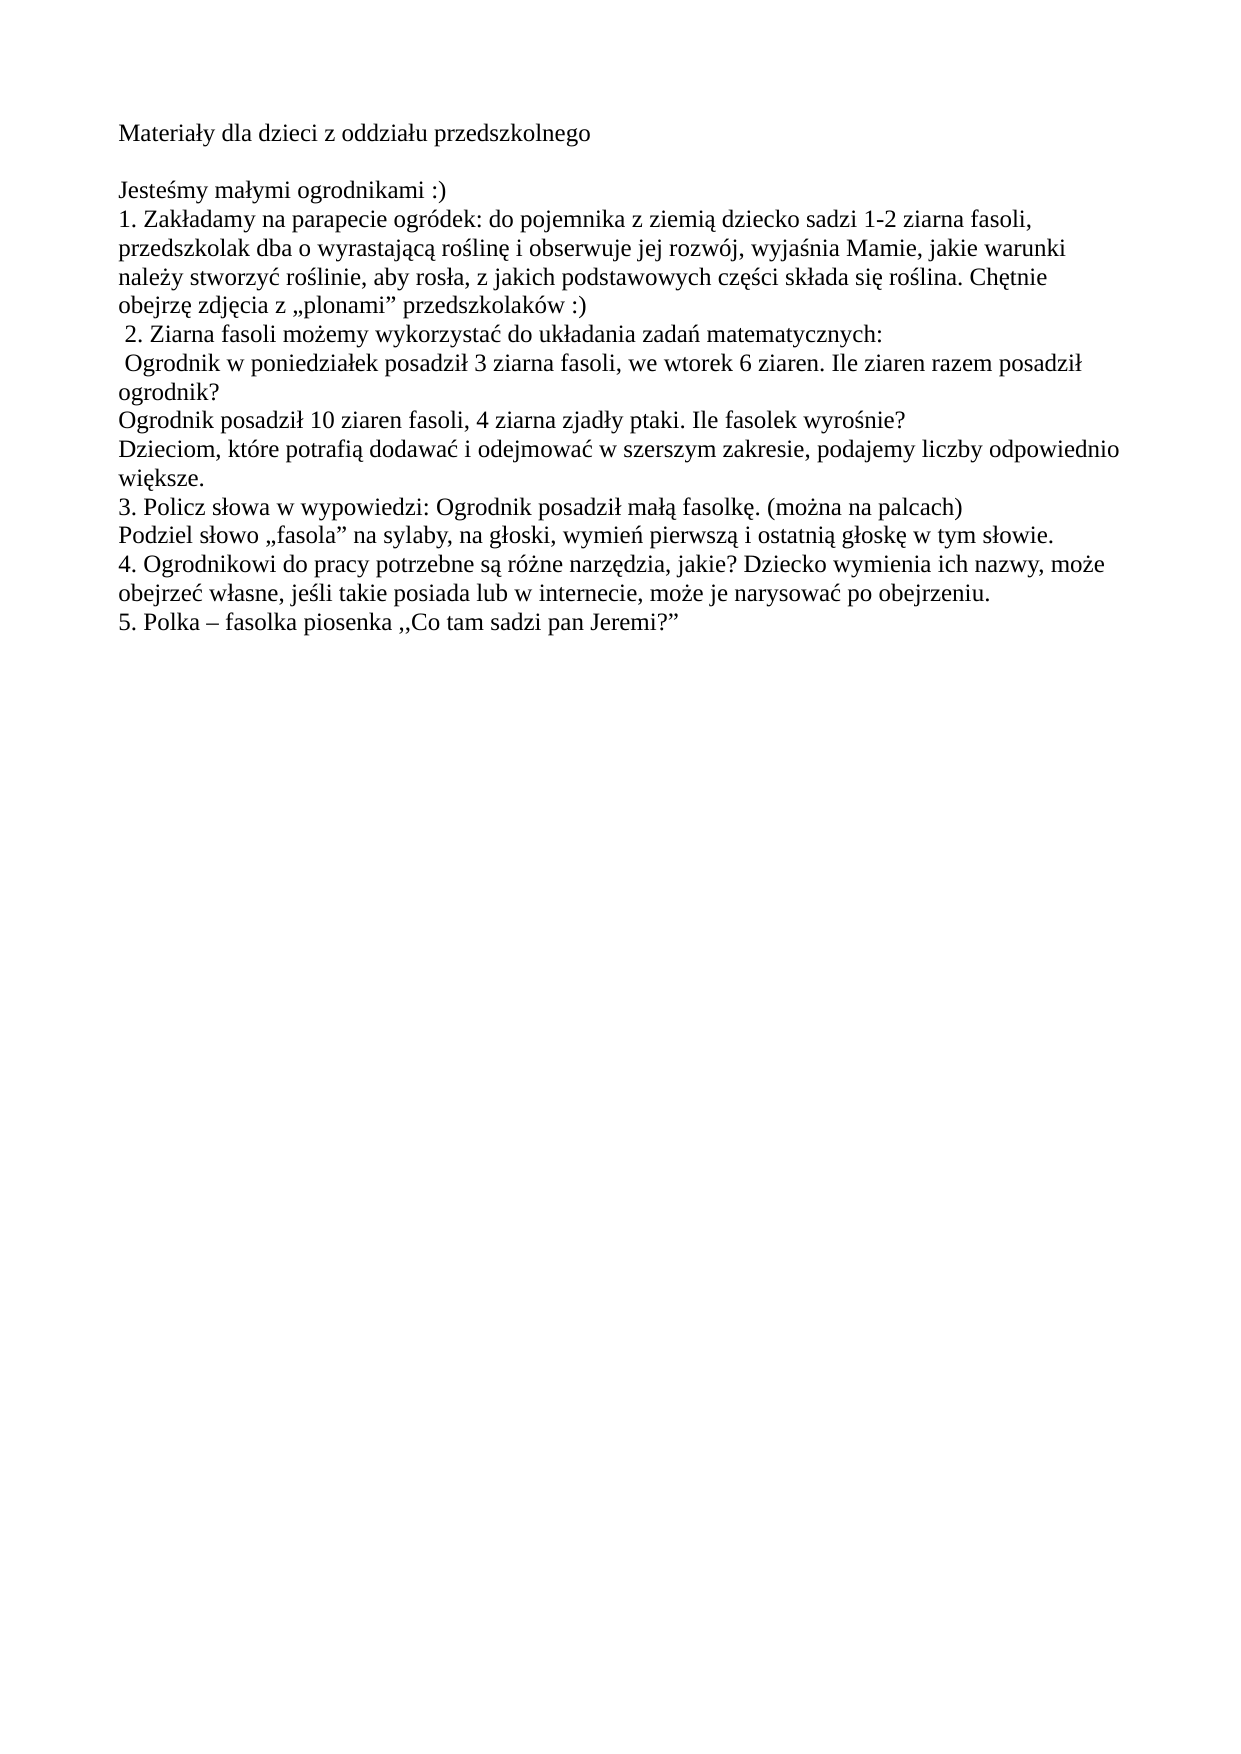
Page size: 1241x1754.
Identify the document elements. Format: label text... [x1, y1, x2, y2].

text Ogrodnik posadził 10 ziaren fasoli, 4 ziarna zjadły ptaki. Ile fasolek wyrośnie? [118, 406, 1122, 434]
text 2. Ziarna fasoli możemy wykorzystać do układania zadań matematycznych: [118, 319, 1122, 348]
text Podziel słowo „fasola” na sylaby, na głoski, wymień pierwszą i ostatnią głoskę w tym słowie. [118, 521, 1122, 549]
text Ogrodnik w poniedziałek posadził 3 ziarna fasoli, we wtorek 6 ziaren. Ile ziaren razem posadził ogrodnik? [118, 348, 1122, 406]
text Dzieciom, które potrafią dodawać i odejmować w szerszym zakresie, podajemy liczby odpowiednio większe. [118, 434, 1122, 492]
text Materiały dla dzieci z oddziału przedszkolnego [118, 118, 1122, 147]
text 5. Polka – fasolka piosenka ,,Co tam sadzi pan Jeremi?” [118, 607, 1122, 636]
text 4. Ogrodnikowi do pracy potrzebne są różne narzędzia, jakie? Dziecko wymienia ich nazwy, może obejrzeć własne, jeśli takie posiada lub w internecie, może je narysować po obejrzeniu. [118, 549, 1122, 607]
text Jesteśmy małymi ogrodnikami :) [118, 176, 1122, 204]
text 1. Zakładamy na parapecie ogródek: do pojemnika z ziemią dziecko sadzi 1-2 ziarna fasoli, przedszkolak dba o wyrastającą roślinę i obserwuje jej rozwój, wyjaśnia Mamie, jakie warunki należy stworzyć roślinie, aby rosła, z jakich podstawowych części składa się roślina. Chętnie obejrzę zdjęcia z „plonami” przedszkolaków :) [118, 204, 1122, 319]
text 3. Policz słowa w wypowiedzi: Ogrodnik posadził małą fasolkę. (można na palcach) [118, 492, 1122, 521]
